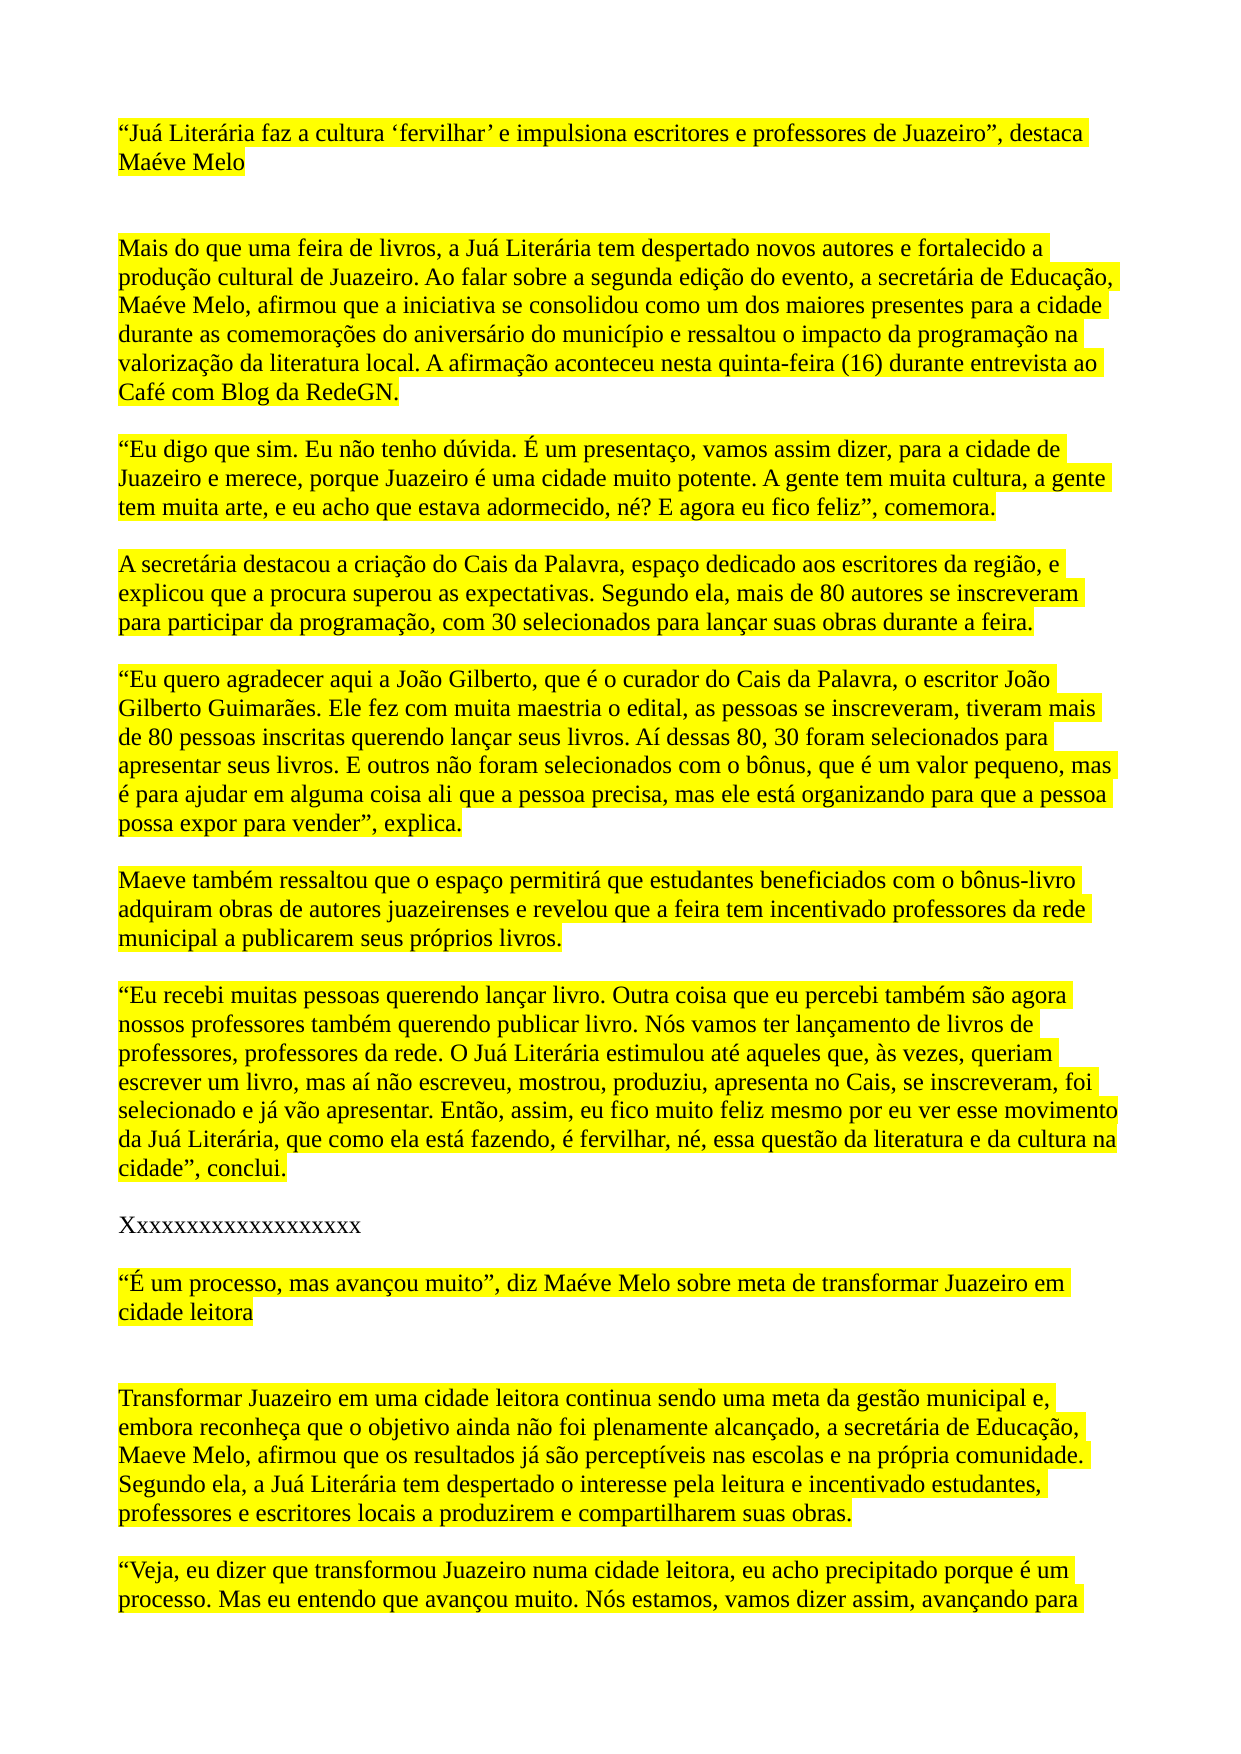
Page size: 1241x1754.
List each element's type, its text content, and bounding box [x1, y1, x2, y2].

text “Juá Literária faz a cultura ‘fervilhar’ e impulsiona escritores e professores de Juazeiro”, destaca Maéve Melo Mais do que uma feira de livros, a Juá Literária tem despertado novos autores e fortalecido a produção cultural de Juazeiro. Ao falar sobre a segunda edição do evento, a secretária de Educação, Maéve Melo, afirmou que a iniciativa se consolidou como um dos maiores presentes para a cidade durante as comemorações do aniversário do município e ressaltou o impacto da programação na valorização da literatura local. A afirmação aconteceu nesta quinta-feira (16) durante entrevista ao Café com Blog da RedeGN. “Eu digo que sim. Eu não tenho dúvida. É um presentaço, vamos assim dizer, para a cidade de Juazeiro e merece, porque Juazeiro é uma cidade muito potente. A gente tem muita cultura, a gente tem muita arte, e eu acho que estava adormecido, né? E agora eu fico feliz”, comemora. A secretária destacou a criação do Cais da Palavra, espaço dedicado aos escritores da região, e explicou que a procura superou as expectativas. Segundo ela, mais de 80 autores se inscreveram para participar da programação, com 30 selecionados para lançar suas obras durante a feira. “Eu quero agradecer aqui a João Gilberto, que é o curador do Cais da Palavra, o escritor João Gilberto Guimarães. Ele fez com muita maestria o edital, as pessoas se inscreveram, tiveram mais de 80 pessoas inscritas querendo lançar seus livros. Aí dessas 80, 30 foram selecionados para apresentar seus livros. E outros não foram selecionados com o bônus, que é um valor pequeno, mas é para ajudar em alguma coisa ali que a pessoa precisa, mas ele está organizando para que a pessoa possa expor para vender”, explica. Maeve também ressaltou que o espaço permitirá que estudantes beneficiados com o bônus-livro adquiram obras de autores juazeirenses e revelou que a feira tem incentivado professores da rede municipal a publicarem seus próprios livros. “Eu recebi muitas pessoas querendo lançar livro. Outra coisa que eu percebi também são agora nossos professores também querendo publicar livro. Nós vamos ter lançamento de livros de professores, professores da rede. O Juá Literária estimulou até aqueles que, às vezes, queriam escrever um livro, mas aí não escreveu, mostrou, produziu, apresenta no Cais, se inscreveram, foi selecionado e já vão apresentar. Então, assim, eu fico muito feliz mesmo por eu ver esse movimento da Juá Literária, que como ela está fazendo, é fervilhar, né, essa questão da literatura e da cultura na cidade”, conclui. [118, 118, 1122, 1182]
text Xxxxxxxxxxxxxxxxxxx [118, 1211, 1122, 1239]
text “É um processo, mas avançou muito”, diz Maéve Melo sobre meta de transformar Juazeiro em cidade leitora Transformar Juazeiro em uma cidade leitora continua sendo uma meta da gestão municipal e, embora reconheça que o objetivo ainda não foi plenamente alcançado, a secretária de Educação, Maeve Melo, afirmou que os resultados já são perceptíveis nas escolas e na própria comunidade. Segundo ela, a Juá Literária tem despertado o interesse pela leitura e incentivado estudantes, professores e escritores locais a produzirem e compartilharem suas obras. “Veja, eu dizer que transformou Juazeiro numa cidade leitora, eu acho precipitado porque é um processo. Mas eu entendo que avançou muito. Nós estamos, vamos dizer assim, avançando para [118, 1268, 1122, 1613]
